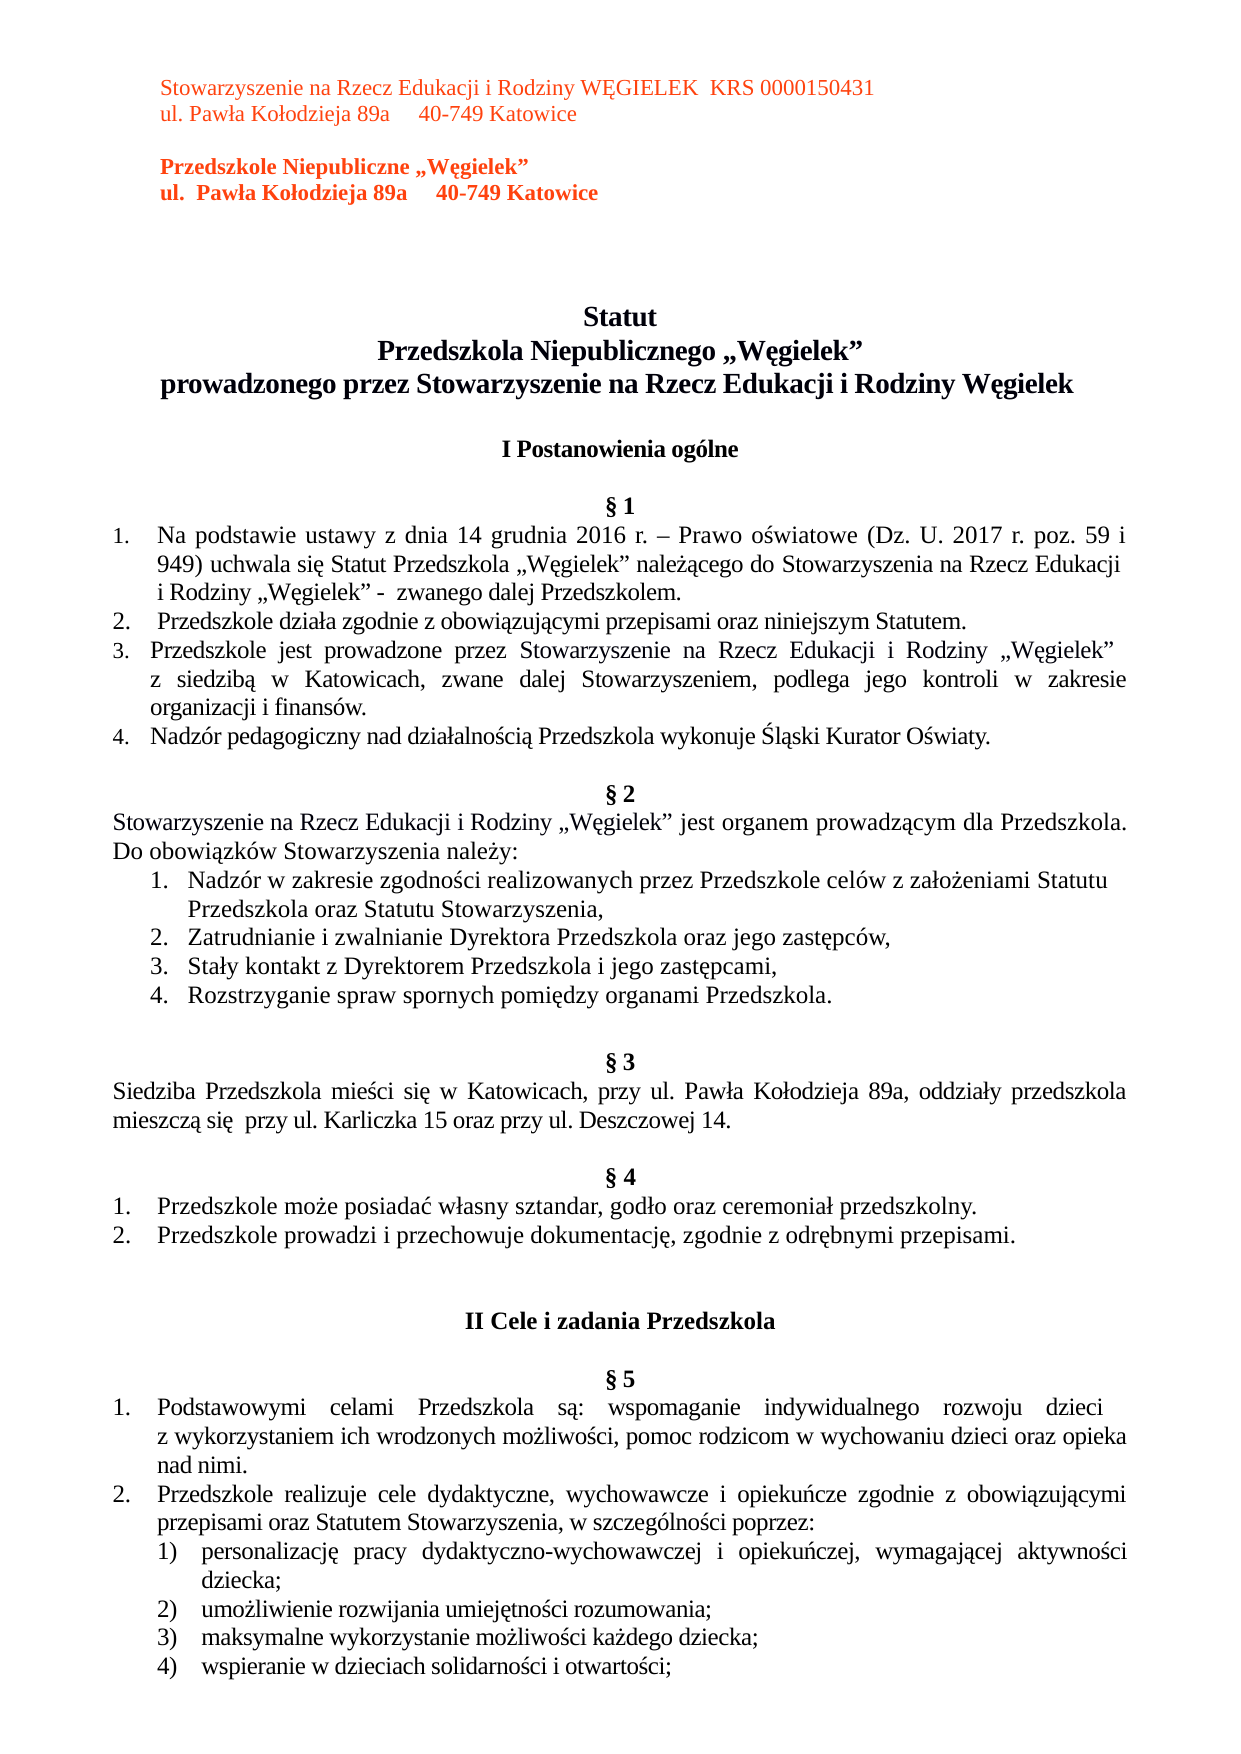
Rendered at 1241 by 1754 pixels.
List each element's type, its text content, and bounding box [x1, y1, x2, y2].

text Siedziba Przedszkola mieści się w Katowicach, przy ul. Pawła Kołodzieja 89a, oddziały przedszkola mieszczą się przy ul. Karliczka 15 oraz przy ul. Deszczowej 14. [112, 1076, 1128, 1134]
list Nadzór pedagogiczny nad działalnością Przedszkola wykonuje Śląski Kurator Oświaty. [112, 721, 1128, 750]
subtitle § 2 [112, 779, 1128, 807]
text Przedszkole Niepubliczne „Węgielek” [112, 153, 1128, 179]
text 4) wspieranie w dzieciach solidarności i otwartości; [157, 1651, 1128, 1680]
list Przedszkole jest prowadzone przez Stowarzyszenie na Rzecz Edukacji i Rodziny „Węgielek” z siedzibą w Katowicach, zwane dalej Stowarzyszeniem, podlega jego kontroli w zakresie organizacji i finansów. [112, 635, 1128, 721]
subtitle § 5 [112, 1364, 1128, 1392]
text Stowarzyszenie na Rzecz Edukacji i Rodziny „Węgielek” jest organem prowadzącym dla Przedszkola. Do obowiązków Stowarzyszenia należy: [112, 807, 1128, 865]
list Zatrudnianie i zwalnianie Dyrektora Przedszkola oraz jego zastępców, [150, 922, 1128, 951]
subtitle prowadzonego przez Stowarzyszenie na Rzecz Edukacji i Rodziny Węgielek [112, 367, 1128, 434]
subtitle § 3 [112, 1047, 1128, 1076]
subtitle § 1 [112, 491, 1128, 520]
subtitle Przedszkola Niepublicznego „Węgielek” [112, 333, 1128, 367]
text 1) personalizację pracy dydaktyczno-wychowawczej i opiekuńczej, wymagającej aktywności dziecka; [157, 1536, 1128, 1594]
text ul. Pawła Kołodzieja 89a 40-749 Katowice [112, 179, 1128, 206]
subtitle § 4 [112, 1162, 1128, 1191]
text 3) maksymalne wykorzystanie możliwości każdego dziecka; [157, 1622, 1128, 1651]
list Przedszkole może posiadać własny sztandar, godło oraz ceremoniał przedszkolny. [112, 1191, 1128, 1220]
list Przedszkole realizuje cele dydaktyczne, wychowawcze i opiekuńcze zgodnie z obowiązującymi przepisami oraz Statutem Stowarzyszenia, w szczególności poprzez: [112, 1479, 1128, 1536]
list Podstawowymi celami Przedszkola są: wspomaganie indywidualnego rozwoju dzieci z wykorzystaniem ich wrodzonych możliwości, pomoc rodzicom w wychowaniu dzieci oraz opieka nad nimi. [112, 1392, 1128, 1479]
text Stowarzyszenie na Rzecz Edukacji i Rodziny WĘGIELEK KRS 0000150431 [112, 74, 1128, 100]
list Przedszkole prowadzi i przechowuje dokumentację, zgodnie z odrębnymi przepisami. [112, 1220, 1128, 1249]
subtitle II Cele i zadania Przedszkola [112, 1306, 1128, 1335]
list Stały kontakt z Dyrektorem Przedszkola i jego zastępcami, [150, 951, 1128, 980]
list Rozstrzyganie spraw spornych pomiędzy organami Przedszkola. [150, 980, 1128, 1009]
list Na podstawie ustawy z dnia 14 grudnia 2016 r. – Prawo oświatowe (Dz. U. 2017 r. poz. 59 i 949) uchwala się Statut Przedszkola „Węgielek” należącego do Stowarzyszenia na Rzecz Edukacji i Rodziny „Węgielek” - zwanego dalej Przedszkolem. [112, 520, 1128, 606]
subtitle Statut [112, 299, 1128, 333]
subtitle I Postanowienia ogólne [112, 434, 1128, 462]
text 2) umożliwienie rozwijania umiejętności rozumowania; [157, 1594, 1128, 1622]
list Nadzór w zakresie zgodności realizowanych przez Przedszkole celów z założeniami Statutu Przedszkola oraz Statutu Stowarzyszenia, [150, 865, 1128, 922]
list Przedszkole działa zgodnie z obowiązującymi przepisami oraz niniejszym Statutem. [112, 606, 1128, 635]
text ul. Pawła Kołodzieja 89a 40-749 Katowice [112, 100, 1128, 126]
